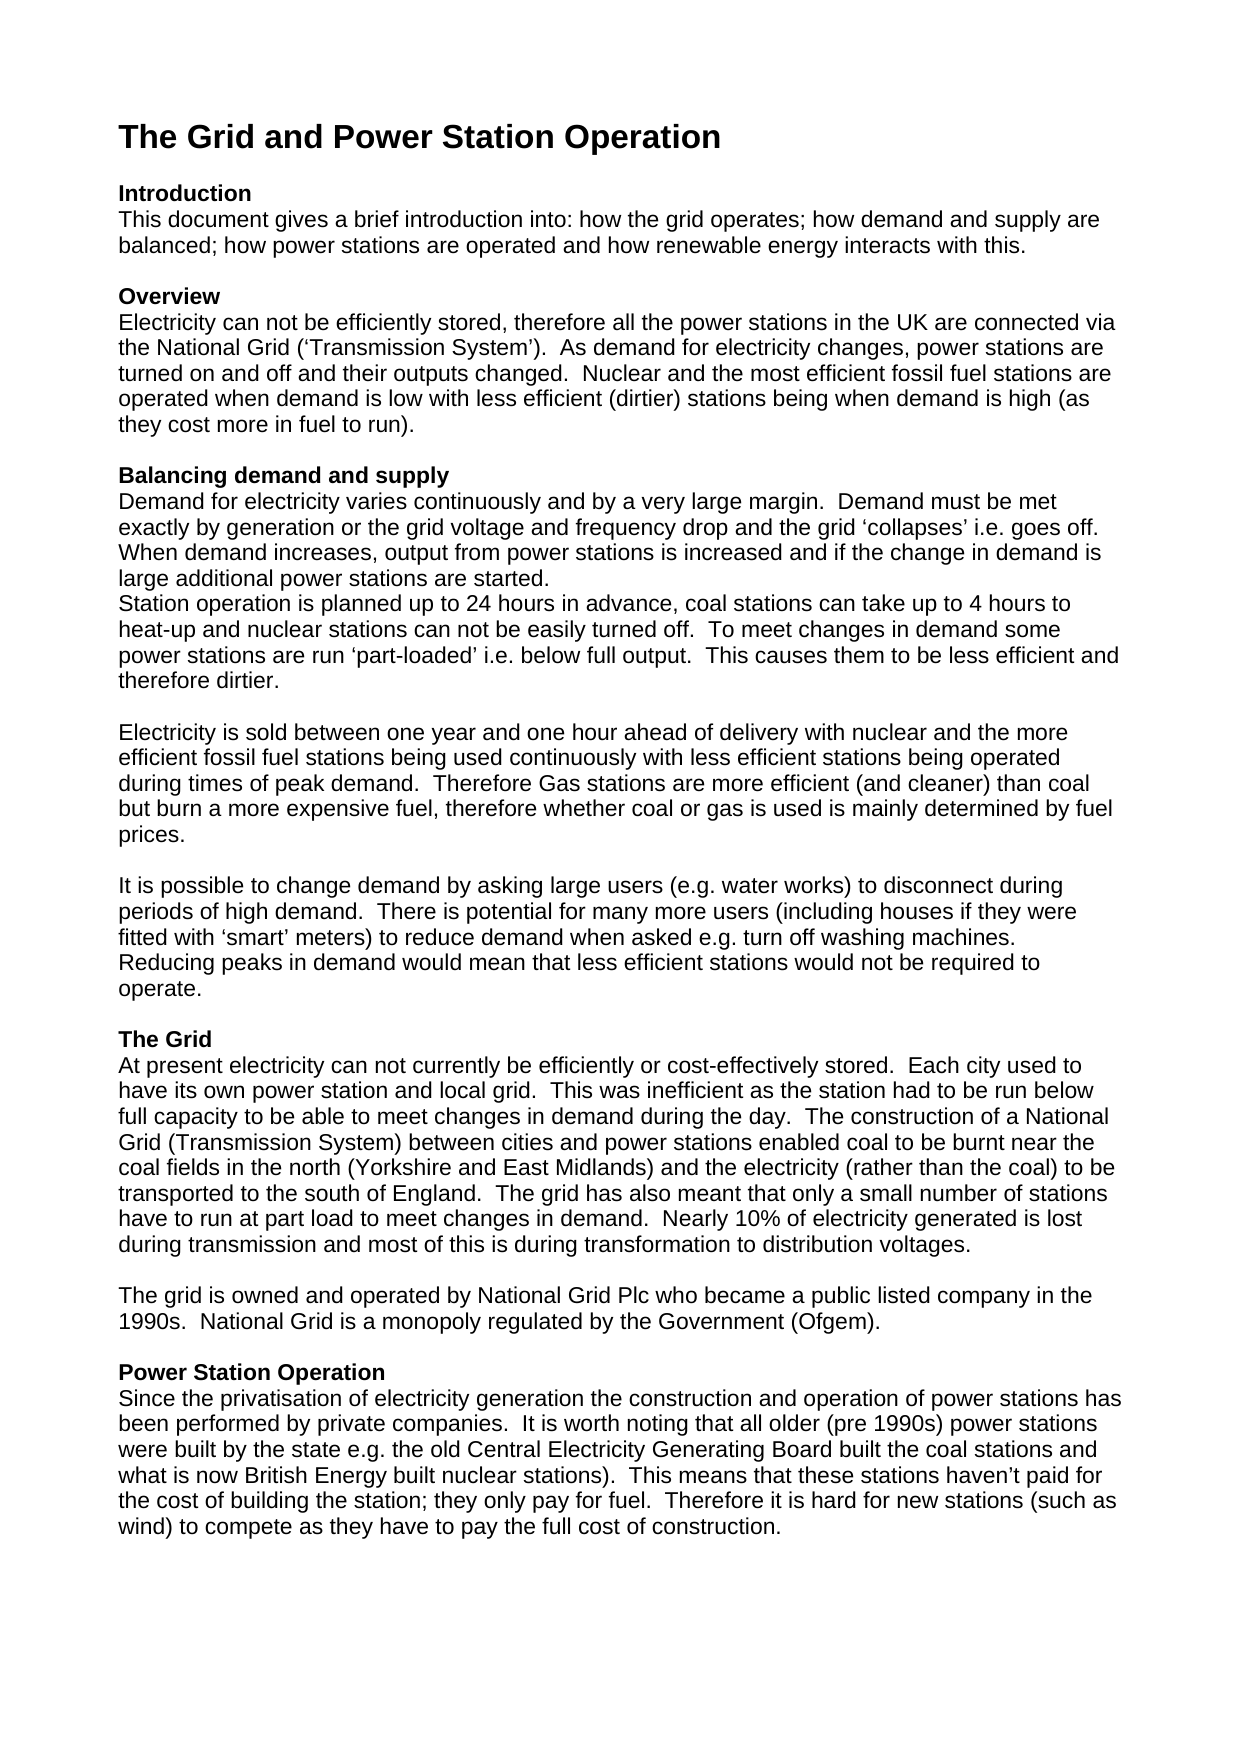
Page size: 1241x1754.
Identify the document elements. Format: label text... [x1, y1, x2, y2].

text This document gives a brief introduction into: how the grid operates; how demand and supply are balanced; how power stations are operated and how renewable energy interacts with this. [118, 207, 1122, 258]
subtitle The Grid and Power Station Operation [118, 118, 1122, 155]
text Since the privatisation of electricity generation the construction and operation of power stations has been performed by private companies. It is worth noting that all older (pre 1990s) power stations were built by the state e.g. the old Central Electricity Generating Board built the coal stations and what is now British Energy built nuclear stations). This means that these stations haven’t paid for the cost of building the station; they only pay for fuel. Therefore it is hard for new stations (such as wind) to compete as they have to pay the full cost of construction. [118, 1385, 1122, 1539]
text Electricity is sold between one year and one hour ahead of delivery with nuclear and the more efficient fossil fuel stations being used continuously with less efficient stations being operated during times of peak demand. Therefore Gas stations are more efficient (and cleaner) than coal but burn a more expensive fuel, therefore whether coal or gas is used is mainly determined by fuel prices. [118, 719, 1122, 847]
subtitle Power Station Operation [118, 1360, 1122, 1385]
text Electricity can not be efficiently stored, therefore all the power stations in the UK are connected via the National Grid (‘Transmission System’). As demand for electricity changes, power stations are turned on and off and their outputs changed. Nuclear and the most efficient fossil fuel stations are operated when demand is low with less efficient (dirtier) stations being when demand is high (as they cost more in fuel to run). [118, 309, 1122, 437]
text At present electricity can not currently be efficiently or cost-effectively stored. Each city used to have its own power station and local grid. This was inefficient as the station had to be run below full capacity to be able to meet changes in demand during the day. The construction of a National Grid (Transmission System) between cities and power stations enabled coal to be burnt near the coal fields in the north (Yorkshire and East Midlands) and the electricity (rather than the coal) to be transported to the south of England. The grid has also meant that only a small number of stations have to run at part load to meet changes in demand. Nearly 10% of electricity generated is lost during transmission and most of this is during transformation to distribution voltages. [118, 1052, 1122, 1257]
text It is possible to change demand by asking large users (e.g. water works) to disconnect during periods of high demand. There is potential for many more users (including houses if they were fitted with ‘smart’ meters) to reduce demand when asked e.g. turn off washing machines. Reducing peaks in demand would mean that less efficient stations would not be required to operate. [118, 873, 1122, 1001]
subtitle The Grid [118, 1027, 1122, 1052]
subtitle Overview [118, 283, 1122, 309]
subtitle Balancing demand and supply [118, 463, 1122, 488]
text Station operation is planned up to 24 hours in advance, coal stations can take up to 4 hours to heat-up and nuclear stations can not be easily turned off. To meet changes in demand some power stations are run ‘part-loaded’ i.e. below full output. This causes them to be less efficient and therefore dirtier. [118, 591, 1122, 693]
text Demand for electricity varies continuously and by a very large margin. Demand must be met exactly by generation or the grid voltage and frequency drop and the grid ‘collapses’ i.e. goes off. When demand increases, output from power stations is increased and if the change in demand is large additional power stations are started. [118, 488, 1122, 591]
subtitle Introduction [118, 181, 1122, 207]
text The grid is owned and operated by National Grid Plc who became a public listed company in the 1990s. National Grid is a monopoly regulated by the Government (Ofgem). [118, 1283, 1122, 1334]
